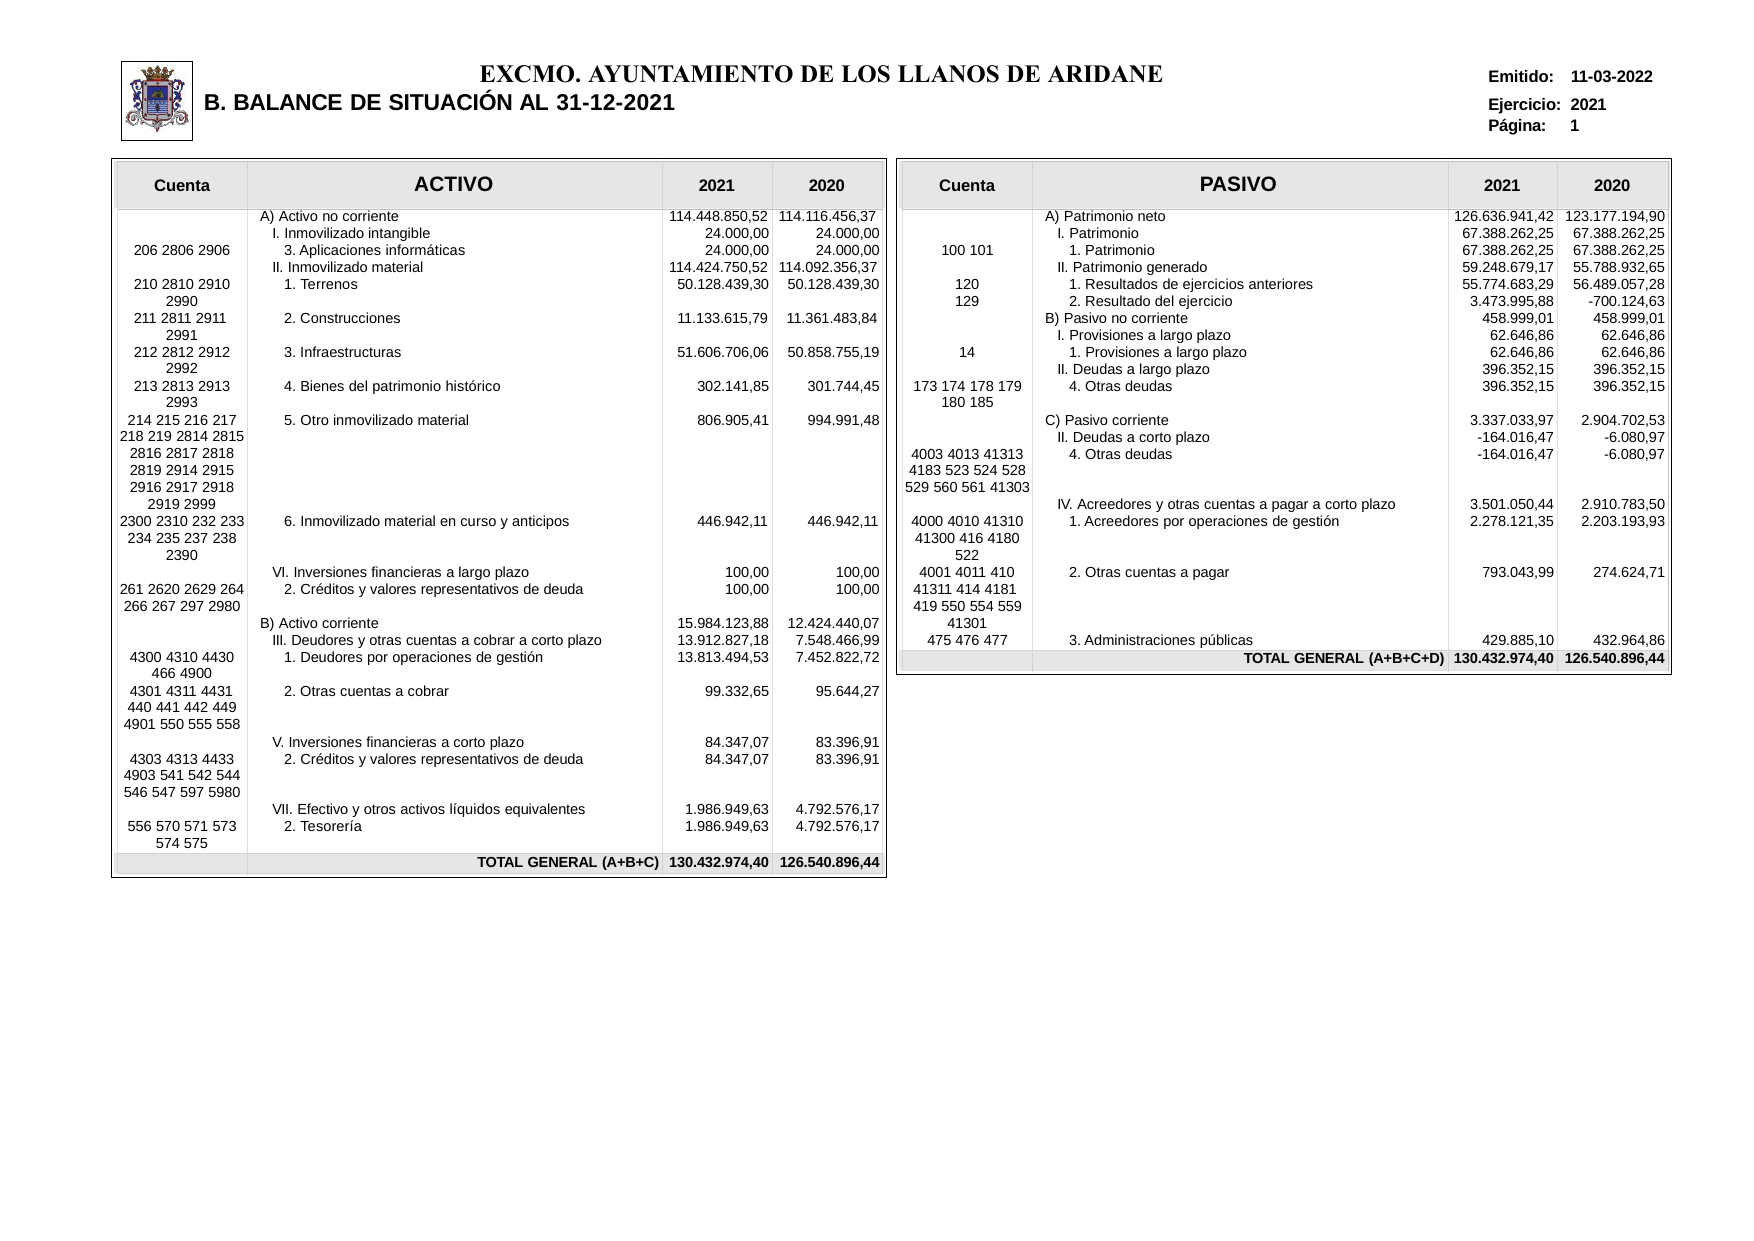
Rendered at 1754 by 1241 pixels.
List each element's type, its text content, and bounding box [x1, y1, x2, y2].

text 7.548.466,99 [796, 633, 902, 649]
text 95.644,27 [816, 683, 902, 700]
text 4.792.576,17 [796, 819, 902, 835]
text 84.347,07 [705, 751, 792, 768]
text 4901 550 555 558 [123, 717, 262, 733]
text 66 267 297 2980 [131, 598, 266, 614]
text 396.352,15 [1593, 361, 1688, 378]
text 2. Construcciones [284, 311, 423, 327]
text 15.984.123,88 12.424.440,07 [677, 616, 904, 632]
text 2. Tesorería [284, 819, 608, 835]
text 24.000,00 [705, 243, 792, 259]
text B) Pasivo no corriente [1045, 311, 1338, 327]
text 274.624,71 [1593, 565, 1688, 581]
picture [897, 159, 1671, 674]
text 2 [133, 243, 141, 259]
text II. Patrimonio generado [1057, 260, 1338, 276]
text 13.912.827,18 [677, 633, 792, 649]
text 301 4311 4431 [159, 683, 256, 699]
text 4 [129, 660, 137, 666]
text 114.424.750,52 114.092.356,37 [669, 260, 904, 276]
text IV. Acreedores y otras cuentas a pagar a corto plazo [1057, 497, 1419, 513]
text 2916 2917 2918 [129, 480, 256, 496]
text I. Inmovilizado intangible [272, 226, 491, 242]
text 2020 [808, 177, 871, 196]
text 173 174 178 179 [913, 378, 1043, 395]
text 2. Créditos y valores representativos de deuda [284, 751, 607, 768]
text I. Provisiones a largo plazo [1057, 327, 1338, 343]
text 4 [129, 751, 137, 761]
text A) Activo no corriente [260, 209, 420, 225]
text 2.203.193,93 [1581, 514, 1688, 530]
text 59.248.679,17 55.788.932,65 [1462, 260, 1690, 276]
text 62.646,86 [1490, 327, 1577, 344]
text 14 215 216 217 [157, 412, 266, 428]
text 522 [955, 547, 1045, 564]
text 991 [196, 327, 266, 344]
text 62.646,86 [1601, 327, 1688, 344]
text 2. Otras cuentas a cobrar [284, 683, 473, 700]
text 3. Administraciones públicas [1069, 633, 1280, 649]
text 2819 2914 2915 [129, 463, 256, 479]
text 903 541 542 544 [153, 768, 261, 784]
text I. Patrimonio [1057, 226, 1187, 242]
text 4. Bienes del patrimonio histórico [284, 378, 524, 395]
text 62.646,86 [1601, 344, 1688, 361]
text 3.337.033,97 [1470, 412, 1577, 429]
text 5 [123, 785, 153, 801]
text 62.646,86 [1490, 344, 1577, 361]
text 50.128.439,30 50.128.439,30 [677, 277, 904, 293]
text 4183 523 524 528 [909, 463, 1051, 479]
text 11.133.615,79 11.361.483,84 [677, 311, 904, 327]
text 4003 4013 41313 [911, 446, 1051, 463]
text 4 [151, 666, 181, 682]
text 06 2806 2906 [141, 243, 251, 259]
text 1.986.949,63 [685, 819, 792, 835]
text 2. Créditos y valores representativos de deuda [284, 582, 607, 598]
text 24.000,00 [816, 243, 902, 259]
text 556 570 571 573 [127, 819, 257, 835]
text TOTAL GENERAL (A+B+C+D) 130.432.974,40 126.540.896,44 [1243, 651, 1690, 667]
text A) Patrimonio neto [1045, 209, 1187, 225]
text C) Pasivo corriente [1045, 412, 1234, 429]
text 61 2620 2629 264 [127, 582, 266, 598]
text 301.744,45 [807, 378, 902, 395]
text 1. Provisiones a largo plazo [1069, 344, 1338, 361]
text 100 101 [941, 243, 1015, 259]
text III. Deudores y otras cuentas a cobrar a corto plazo [272, 633, 625, 649]
text 2 [127, 530, 157, 547]
text 100,00 [836, 565, 902, 581]
text 4. Otras deudas [1069, 446, 1234, 463]
text 10 2810 2910 [141, 277, 251, 293]
text 390 [196, 547, 266, 564]
text 2. Resultado del ejercicio [1069, 294, 1338, 310]
text VI. Inversiones financieras a largo plazo [272, 565, 607, 581]
text 1. Patrimonio [1069, 243, 1177, 259]
text -6.080,97 [1604, 429, 1688, 446]
text 396.352,15 [1482, 361, 1577, 378]
text 1 [1570, 117, 1604, 136]
text 2 [119, 514, 149, 530]
text 2 [127, 412, 157, 429]
text Cuenta [939, 177, 1020, 196]
text 55.774.683,29 56.489.057,28 [1462, 277, 1690, 293]
text 83.396,91 [816, 734, 902, 751]
text 4 [129, 683, 159, 700]
text 302.141,85 [697, 378, 792, 395]
text 4000 4010 41310 [911, 514, 1045, 530]
text 3.473.995,88 [1470, 294, 1577, 310]
text 2. Otras cuentas a pagar [1069, 565, 1253, 581]
text 2.278.121,35 [1470, 514, 1577, 530]
text 34 235 237 238 [157, 530, 266, 547]
text 7.452.822,72 [796, 649, 902, 666]
text 41311 414 4181 [913, 581, 1043, 598]
text Ejercicio: 2021 [1488, 96, 1678, 114]
text 993 [196, 395, 266, 411]
text 4001 4011 410 [919, 565, 1043, 581]
text 18 219 2814 2815 [149, 429, 266, 445]
text II. Deudas a largo plazo [1057, 361, 1338, 377]
text 919 2999 [156, 496, 266, 513]
text 432.964,86 [1593, 633, 1688, 649]
text 129 [955, 294, 1001, 310]
text 2 [133, 277, 141, 293]
text -164.016,47 [1477, 429, 1577, 446]
text 67.388.262,25 67.388.262,25 [1462, 243, 1690, 259]
text 126.636.941,42 123.177.194,90 [1454, 209, 1690, 225]
text -6.080,97 [1604, 446, 1687, 463]
text VII. Efectivo y otros activos líquidos equivalentes [272, 802, 608, 818]
picture [112, 159, 886, 877]
text II. Deudas a corto plazo [1057, 429, 1234, 446]
text PASIVO [1199, 173, 1303, 197]
text 992 [196, 361, 266, 377]
text 13 2813 2913 [141, 378, 266, 394]
text 46 547 597 5980 [153, 785, 261, 801]
text 303 4313 4433 [137, 751, 261, 768]
text 1.986.949,63 [685, 802, 792, 818]
text 2 [133, 344, 141, 361]
text Cuenta [154, 177, 235, 196]
text 100,00 [725, 565, 791, 581]
text 4 [129, 649, 137, 659]
text 114.448.850,52 114.116.456,37 [669, 209, 904, 225]
text 3. Infraestructuras [284, 344, 423, 361]
text 14 [959, 344, 997, 361]
text 2 [166, 327, 196, 344]
text 4. Otras deudas [1069, 378, 1338, 394]
text 990 [173, 293, 266, 310]
text 12 2812 2912 [141, 344, 266, 361]
text 2 [123, 598, 131, 614]
text 300 4310 4430 [137, 649, 256, 666]
text -164.016,47 [1477, 446, 1577, 463]
text 84.347,07 [705, 734, 792, 751]
text EXCMO. AYUNTAMIENTO DE LOS LLANOS DE ARIDANE [479, 60, 1194, 88]
text 2 [166, 395, 196, 411]
text 458.999,01 [1482, 311, 1577, 327]
text V. Inversiones financieras a corto plazo [272, 734, 607, 751]
text 67.388.262,25 67.388.262,25 [1462, 226, 1690, 242]
text II. Inmovilizado material [272, 260, 491, 276]
text ACTIVO [414, 173, 518, 197]
text 5. Otro inmovilizado material [284, 412, 524, 429]
text 806.905,41 [697, 412, 792, 429]
text 2 [119, 582, 127, 598]
text Página: [1488, 117, 1570, 136]
text 793.043,99 [1482, 565, 1577, 581]
text 2021 [698, 177, 761, 196]
text 446.942,11 [807, 514, 902, 530]
text 2 [119, 429, 149, 445]
text 83.396,91 [816, 751, 902, 768]
text TOTAL GENERAL (A+B+C) 130.432.974,40 126.540.896,44 [477, 854, 904, 871]
text 396.352,15 [1593, 378, 1688, 394]
text 24.000,00 [816, 226, 902, 242]
text 2 [166, 293, 173, 310]
text 4 [123, 768, 153, 784]
text 2021 [1484, 177, 1546, 196]
text 6. Inmovilizado material en curso y anticipos [284, 514, 594, 530]
text B) Activo corriente [260, 616, 400, 632]
text 100,00 [836, 582, 902, 598]
text 994.991,48 [807, 412, 902, 429]
text 2020 [1594, 177, 1656, 196]
text -700.124,63 [1588, 294, 1688, 310]
text 120 [955, 277, 1001, 293]
text 440 441 442 449 [127, 700, 257, 716]
text 2 [133, 311, 141, 327]
text B. BALANCE DE SITUACIÓN AL 31-12-2021 [203, 90, 1194, 115]
text 2 [166, 361, 196, 377]
text 1. Acreedores por operaciones de gestión [1069, 514, 1419, 530]
text Emitido: 11-03-2022 [1488, 67, 1678, 86]
text 1. Deudores por operaciones de gestión [284, 649, 625, 666]
text 51.606.706,06 50.858.755,19 [677, 344, 904, 361]
text 66 4900 [181, 666, 256, 682]
text 419 550 554 559 [913, 598, 1043, 614]
text 24.000,00 [705, 226, 792, 242]
text 2.910.783,50 [1581, 497, 1688, 513]
text 3.501.050,44 [1470, 497, 1577, 513]
text 11 2811 2911 [141, 311, 266, 327]
text 458.999,01 [1593, 311, 1688, 327]
text 2 [166, 547, 196, 564]
text 180 185 [941, 395, 1043, 411]
picture [122, 62, 192, 140]
text 396.352,15 [1482, 378, 1577, 394]
text 574 575 [156, 835, 229, 852]
text 475 476 477 [927, 633, 1029, 649]
text 429.885,10 [1482, 633, 1577, 649]
text 446.942,11 [697, 514, 792, 530]
text 4 [129, 762, 137, 768]
text 2816 2817 2818 [129, 446, 256, 462]
text 529 560 561 41303 [905, 480, 1051, 496]
text 1. Resultados de ejercicios anteriores [1069, 277, 1338, 293]
text 100,00 [725, 582, 791, 598]
text 1. Terrenos [284, 277, 491, 293]
text 4.792.576,17 [796, 802, 902, 818]
text 2 [147, 496, 156, 513]
text 2.904.702,53 [1581, 412, 1688, 429]
text 2 [133, 378, 141, 394]
text 41300 416 4180 [915, 530, 1045, 547]
text 300 2310 232 233 [149, 514, 266, 530]
text 99.332,65 [705, 683, 792, 700]
text 13.813.494,53 [677, 649, 792, 666]
text 3. Aplicaciones informáticas [284, 243, 491, 259]
text 41301 [947, 615, 1043, 632]
